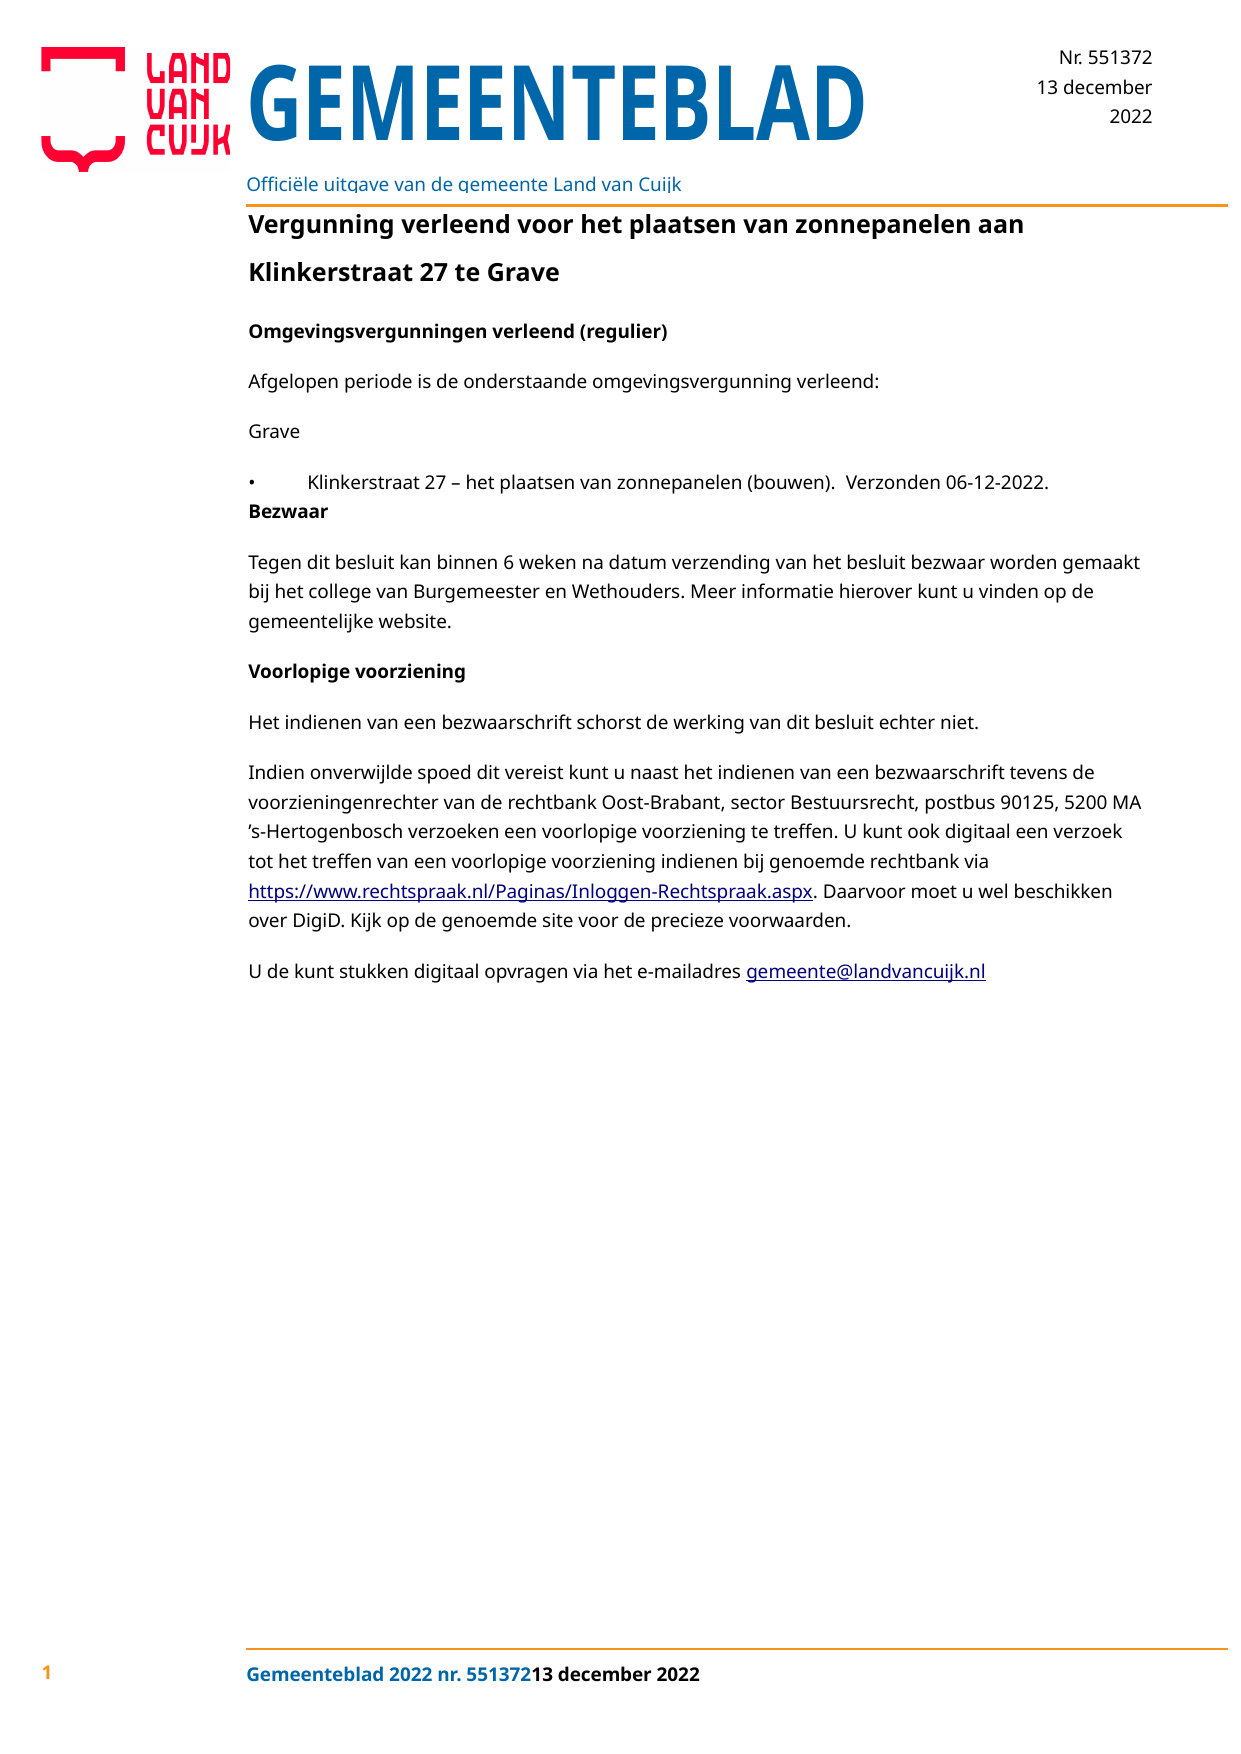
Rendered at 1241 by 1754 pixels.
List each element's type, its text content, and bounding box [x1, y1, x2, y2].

text Indien onverwijlde spoed dit vereist kunt u naast het indienen van een bezwaarschrift tevens de voorzieningenrechter van de rechtbank Oost-Brabant, sector Bestuursrecht, postbus 90125, 5200 MA ’s-Hertogenbosch verzoeken een voorlopige voorziening te treffen. U kunt ook digitaal een verzoek tot het treffen van een voorlopige voorziening indienen bij genoemde rechtbank via https://www.rechtspraak.nl/Paginas/Inloggen-Rechtspraak.aspx. Daarvoor moet u wel beschikken over DigiD. Kijk op de genoemde site voor de precieze voorwaarden. [248, 759, 1152, 933]
text Omgevingsvergunningen verleend (regulier) [248, 318, 1152, 344]
text Voorlopige voorziening [248, 659, 1152, 684]
text Vergunning verleend voor het plaatsen van zonnepanelen aan Klinkerstraat 27 te Grave [248, 207, 1152, 288]
text Afgelopen periode is de onderstaande omgevingsvergunning verleend: [248, 368, 1152, 394]
text Grave [248, 419, 1152, 444]
picture [41, 47, 231, 172]
text Het indienen van een bezwaarschrift schorst de werking van dit besluit echter niet. [248, 709, 1152, 735]
text Tegen dit besluit kan binnen 6 weken na datum verzending van het besluit bezwaar worden gemaakt bij het college van Burgemeester en Wethouders. Meer informatie hierover kunt u vinden op de gemeentelijke website. [248, 549, 1152, 634]
list Klinkerstraat 27 – het plaatsen van zonnepanelen (bouwen). Verzonden 06-12-2022. [248, 469, 1152, 495]
text Bezwaar [248, 499, 1152, 524]
text U de kunt stukken digitaal opvragen via het e-mailadres gemeente@landvancuijk.nl [248, 958, 1152, 984]
